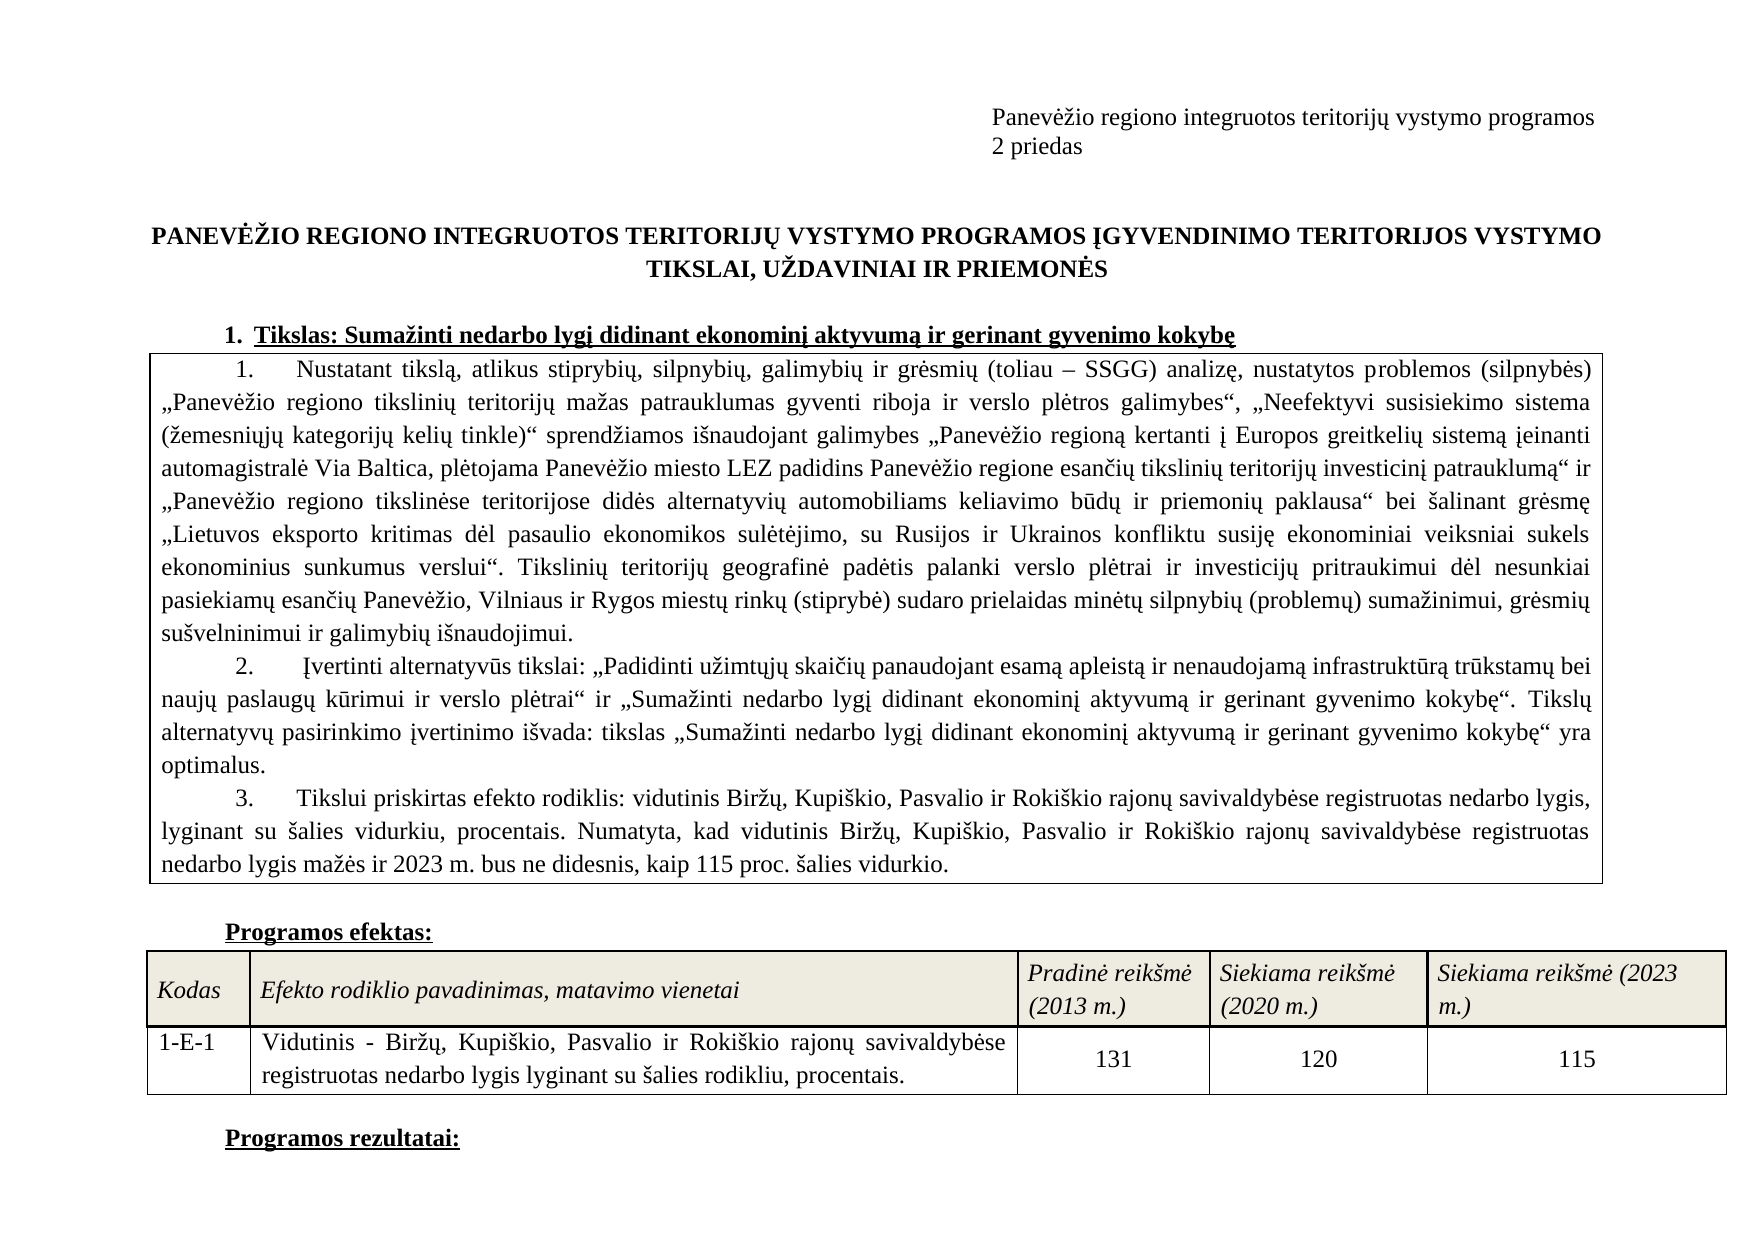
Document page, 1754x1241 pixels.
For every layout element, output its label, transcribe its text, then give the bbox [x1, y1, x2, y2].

text PANEVĖŽIO REGIONO INTEGRUOTOS TERITORIJŲ VYSTYMO PROGRAMOS ĮGYVENDINIMO TERITORIJOS VYSTYMO TIKSLAI, UŽDAVINIAI IR PRIEMONĖS [150, 221, 1604, 283]
table_cell 131 [1018, 1028, 1209, 1093]
table_header Efekto rodiklio pavadinimas, matavimo vienetai [251, 952, 1017, 1025]
table_header Kodas [148, 952, 249, 1025]
table_header Siekiama reikšmė (2020 m.) [1211, 952, 1426, 1025]
text Panevėžio regiono integruotos teritorijų vystymo programos [150, 102, 1604, 131]
table_cell 115 [1428, 1028, 1726, 1093]
text 1. Tikslas: Sumažinti nedarbo lygį didinant ekonominį aktyvumą ir gerinant gyvenimo kokybę [150, 320, 1604, 349]
text Programos rezultatai: [150, 1123, 1604, 1152]
table_header 1. Nustatant tikslą, atlikus stiprybių, silpnybių, galimybių ir grėsmių (toliau – SSGG) analizę, nustatytos problemos (silpnybės) „Panevėžio regiono tikslinių teritorijų mažas patrauklumas gyventi riboja ir verslo plėtros galimybes“, „Neefektyvi susisiekimo sistema (žemesniųjų kategorijų kelių tinkle)“ sprendžiamos išnaudojant galimybes „Panevėžio regioną kertanti į Europos greitkelių sistemą įeinanti automagistralė Via Baltica, plėtojama Panevėžio miesto LEZ padidins Panevėžio regione esančių tikslinių teritorijų investicinį patrauklumą“ ir „Panevėžio regiono tikslinėse teritorijose didės alternatyvių automobiliams keliavimo būdų ir priemonių paklausa“ bei šalinant grėsmę „Lietuvos eksporto kritimas dėl pasaulio ekonomikos sulėtėjimo, su Rusijos ir Ukrainos konfliktu susiję ekonominiai veiksniai sukels ekonominius sunkumus verslui“. Tikslinių teritorijų geografinė padėtis palanki verslo plėtrai ir investicijų pritraukimui dėl nesunkiai pasiekiamų esančių Panevėžio, Vilniaus ir Rygos miestų rinkų (stiprybė) sudaro prielaidas minėtų silpnybių (problemų) sumažinimui, grėsmių sušvelninimui ir galimybių išnaudojimui. 2. Įvertinti alternatyvūs tikslai: „Padidinti užimtųjų skaičių panaudojant esamą apleistą ir nenaudojamą infrastruktūrą trūkstamų bei naujų paslaugų kūrimui ir verslo plėtrai“ ir „Sumažinti nedarbo lygį didinant ekonominį aktyvumą ir gerinant gyvenimo kokybę“. Tikslų alternatyvų pasirinkimo įvertinimo išvada: tikslas „Sumažinti nedarbo lygį didinant ekonominį aktyvumą ir gerinant gyvenimo kokybę“ yra optimalus. 3. Tikslui priskirtas efekto rodiklis: vidutinis Biržų, Kupiškio, Pasvalio ir Rokiškio rajonų savivaldybėse registruotas nedarbo lygis, lyginant su šalies vidurkiu, procentais. Numatyta, kad vidutinis Biržų, Kupiškio, Pasvalio ir Rokiškio rajonų savivaldybėse registruotas nedarbo lygis mažės ir 2023 m. bus ne didesnis, kaip 115 proc. šalies vidurkio. [151, 354, 1602, 882]
table_cell Vidutinis - Biržų, Kupiškio, Pasvalio ir Rokiškio rajonų savivaldybėse registruotas nedarbo lygis lyginant su šalies rodikliu, procentais. [251, 1028, 1017, 1093]
table_header Siekiama reikšmė (2023 m.) [1429, 952, 1725, 1025]
table_header Pradinė reikšmė (2013 m.) [1019, 952, 1209, 1025]
text Programos efektas: [150, 917, 1604, 945]
table_cell 120 [1210, 1028, 1427, 1093]
text 2 priedas [150, 131, 1604, 160]
table_cell 1-E-1 [148, 1028, 250, 1093]
